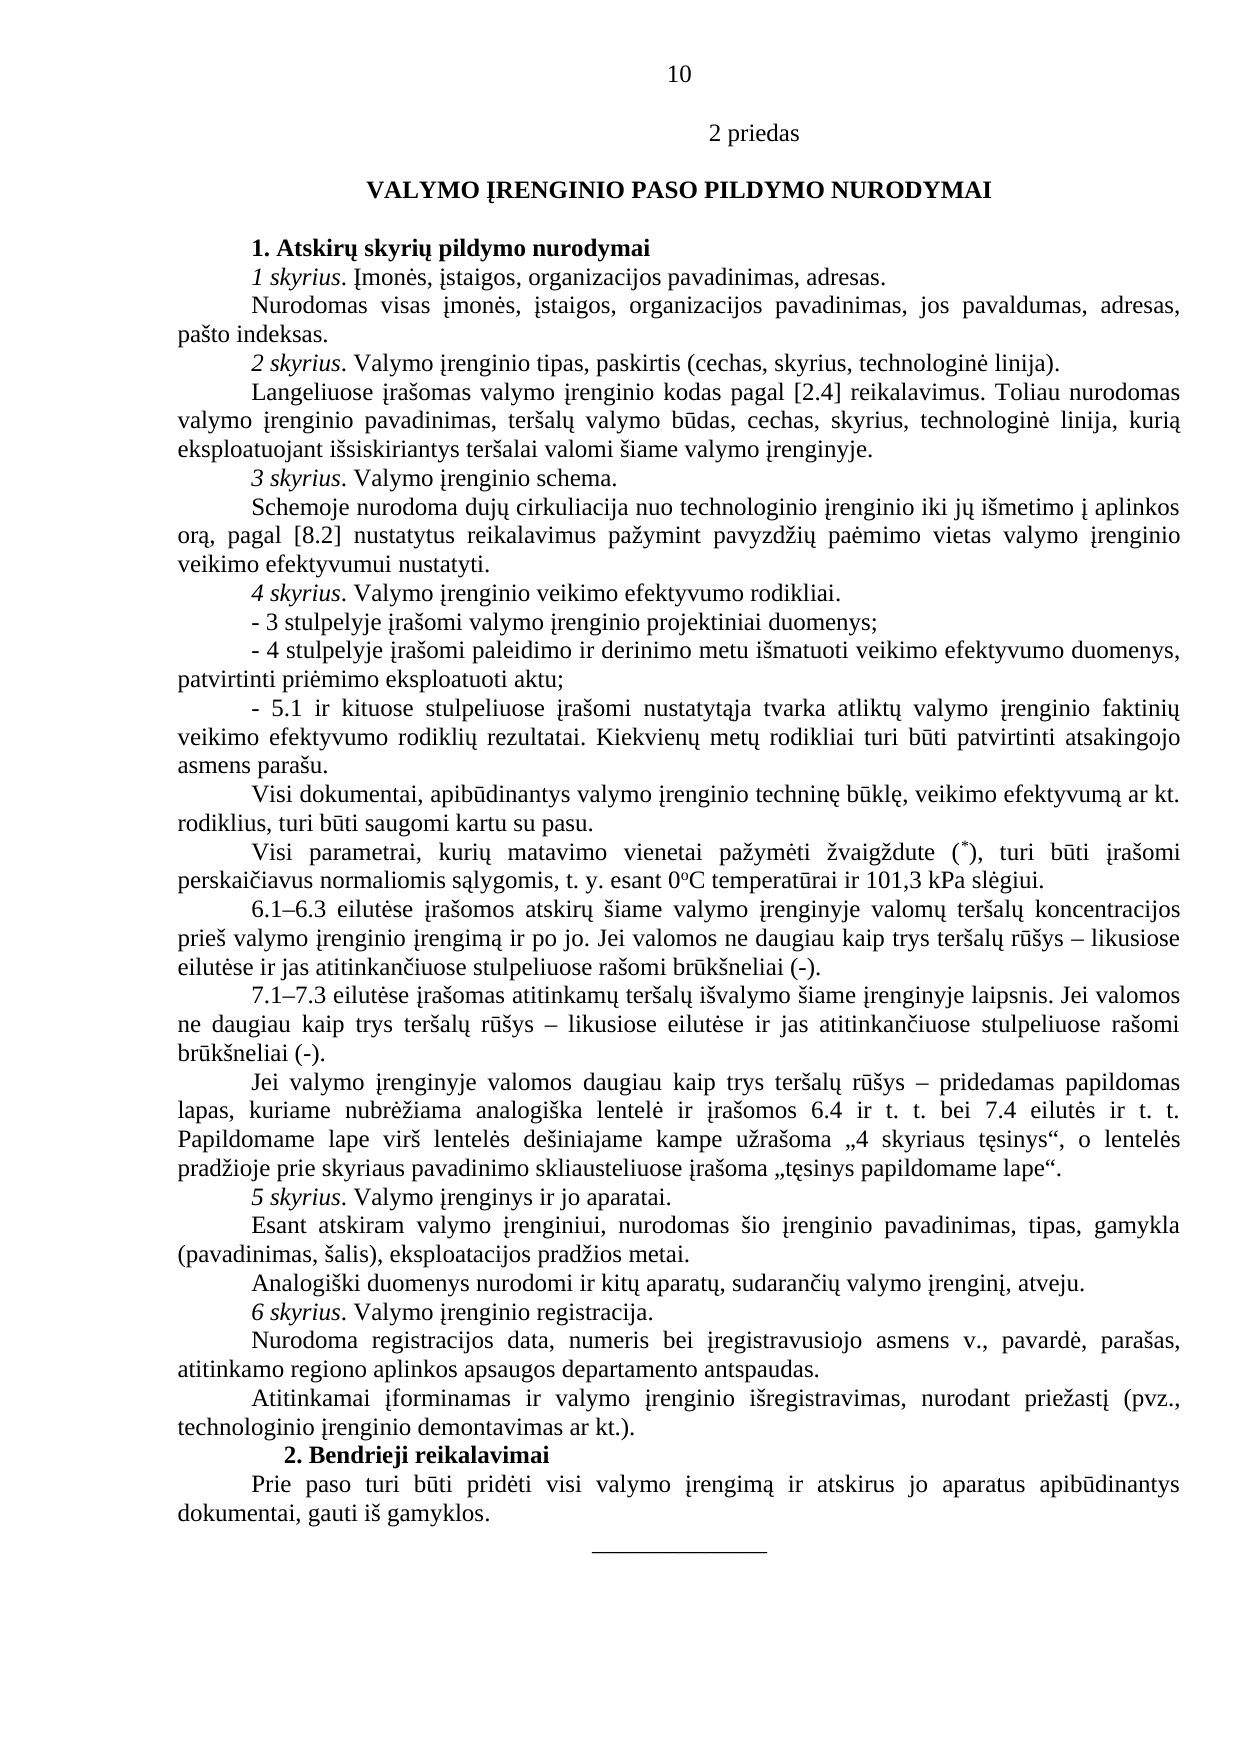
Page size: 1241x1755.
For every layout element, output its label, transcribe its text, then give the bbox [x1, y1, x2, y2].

text Valymo įrenginio paso pildymo nurodymai [177, 176, 1181, 204]
text Esant atskiram valymo įrenginiui, nurodomas šio įrenginio pavadinimas, tipas, gamykla (pavadinimas, šalis), eksploatacijos pradžios metai. [177, 1211, 1181, 1268]
text Nurodomas visas įmonės, įstaigos, organizacijos pavadinimas, jos pavaldumas, adresas, pašto indeksas. [177, 291, 1181, 348]
text 1 skyrius. Įmonės, įstaigos, organizacijos pavadinimas, adresas. [177, 262, 1181, 291]
text 6.1–6.3 eilutėse įrašomos atskirų šiame valymo įrenginyje valomų teršalų koncentracijos prieš valymo įrenginio įrengimą ir po jo. Jei valomos ne daugiau kaip trys teršalų rūšys – likusiose eilutėse ir jas atitinkančiuose stulpeliuose rašomi brūkšneliai (-). [177, 894, 1181, 981]
text Atitinkamai įforminamas ir valymo įrenginio išregistravimas, nurodant priežastį (pvz., technologinio įrenginio demontavimas ar kt.). [177, 1383, 1181, 1441]
text 3 skyrius. Valymo įrenginio schema. [177, 463, 1181, 492]
text Analogiški duomenys nurodomi ir kitų aparatų, sudarančių valymo įrenginį, atveju. [177, 1268, 1181, 1297]
text 6 skyrius. Valymo įrenginio registracija. [177, 1297, 1181, 1326]
text Visi parametrai, kurių matavimo vienetai pažymėti žvaigždute (*), turi būti įrašomi perskaičiavus normaliomis sąlygomis, t. y. esant 0oC temperatūrai ir 101,3 kPa slėgiui. [177, 837, 1181, 894]
text 5 skyrius. Valymo įrenginys ir jo aparatai. [177, 1182, 1181, 1211]
text 2 priedas [177, 118, 1181, 147]
text 1. Atskirų skyrių pildymo nurodymai [177, 233, 1181, 262]
text - 3 stulpelyje įrašomi valymo įrenginio projektiniai duomenys; [177, 607, 1181, 636]
text 2. Bendrieji reikalavimai [210, 1441, 1181, 1469]
text 4 skyrius. Valymo įrenginio veikimo efektyvumo rodikliai. [177, 578, 1181, 607]
text 2 skyrius. Valymo įrenginio tipas, paskirtis (cechas, skyrius, technologinė linija). [177, 348, 1181, 377]
text Nurodoma registracijos data, numeris bei įregistravusiojo asmens v., pavardė, parašas, atitinkamo regiono aplinkos apsaugos departamento antspaudas. [177, 1326, 1181, 1383]
text Schemoje nurodoma dujų cirkuliacija nuo technologinio įrenginio iki jų išmetimo į aplinkos orą, pagal [8.2] nustatytus reikalavimus pažymint pavyzdžių paėmimo vietas valymo įrenginio veikimo efektyvumui nustatyti. [177, 492, 1181, 578]
text Prie paso turi būti pridėti visi valymo įrengimą ir atskirus jo aparatus apibūdinantys dokumentai, gauti iš gamyklos. [177, 1469, 1181, 1527]
text 7.1–7.3 eilutėse įrašomas atitinkamų teršalų išvalymo šiame įrenginyje laipsnis. Jei valomos ne daugiau kaip trys teršalų rūšys – likusiose eilutėse ir jas atitinkančiuose stulpeliuose rašomi brūkšneliai (-). [177, 981, 1181, 1067]
text - 4 stulpelyje įrašomi paleidimo ir derinimo metu išmatuoti veikimo efektyvumo duomenys, patvirtinti priėmimo eksploatuoti aktu; [177, 636, 1181, 693]
text Visi dokumentai, apibūdinantys valymo įrenginio techninę būklę, veikimo efektyvumą ar kt. rodiklius, turi būti saugomi kartu su pasu. [177, 779, 1181, 837]
text - 5.1 ir kituose stulpeliuose įrašomi nustatytąja tvarka atliktų valymo įrenginio faktinių veikimo efektyvumo rodiklių rezultatai. Kiekvienų metų rodikliai turi būti patvirtinti atsakingojo asmens parašu. [177, 693, 1181, 779]
text Jei valymo įrenginyje valomos daugiau kaip trys teršalų rūšys – pridedamas papildomas lapas, kuriame nubrėžiama analogiška lentelė ir įrašomos 6.4 ir t. t. bei 7.4 eilutės ir t. t. Papildomame lape virš lentelės dešiniajame kampe užrašoma „4 skyriaus tęsinys“, o lentelės pradžioje prie skyriaus pavadinimo skliausteliuose įrašoma „tęsinys papildomame lape“. [177, 1067, 1181, 1182]
text Langeliuose įrašomas valymo įrenginio kodas pagal [2.4] reikalavimus. Toliau nurodomas valymo įrenginio pavadinimas, teršalų valymo būdas, cechas, skyrius, technologinė linija, kurią eksploatuojant išsiskiriantys teršalai valomi šiame valymo įrenginyje. [177, 377, 1181, 463]
text ______________ [177, 1527, 1181, 1556]
